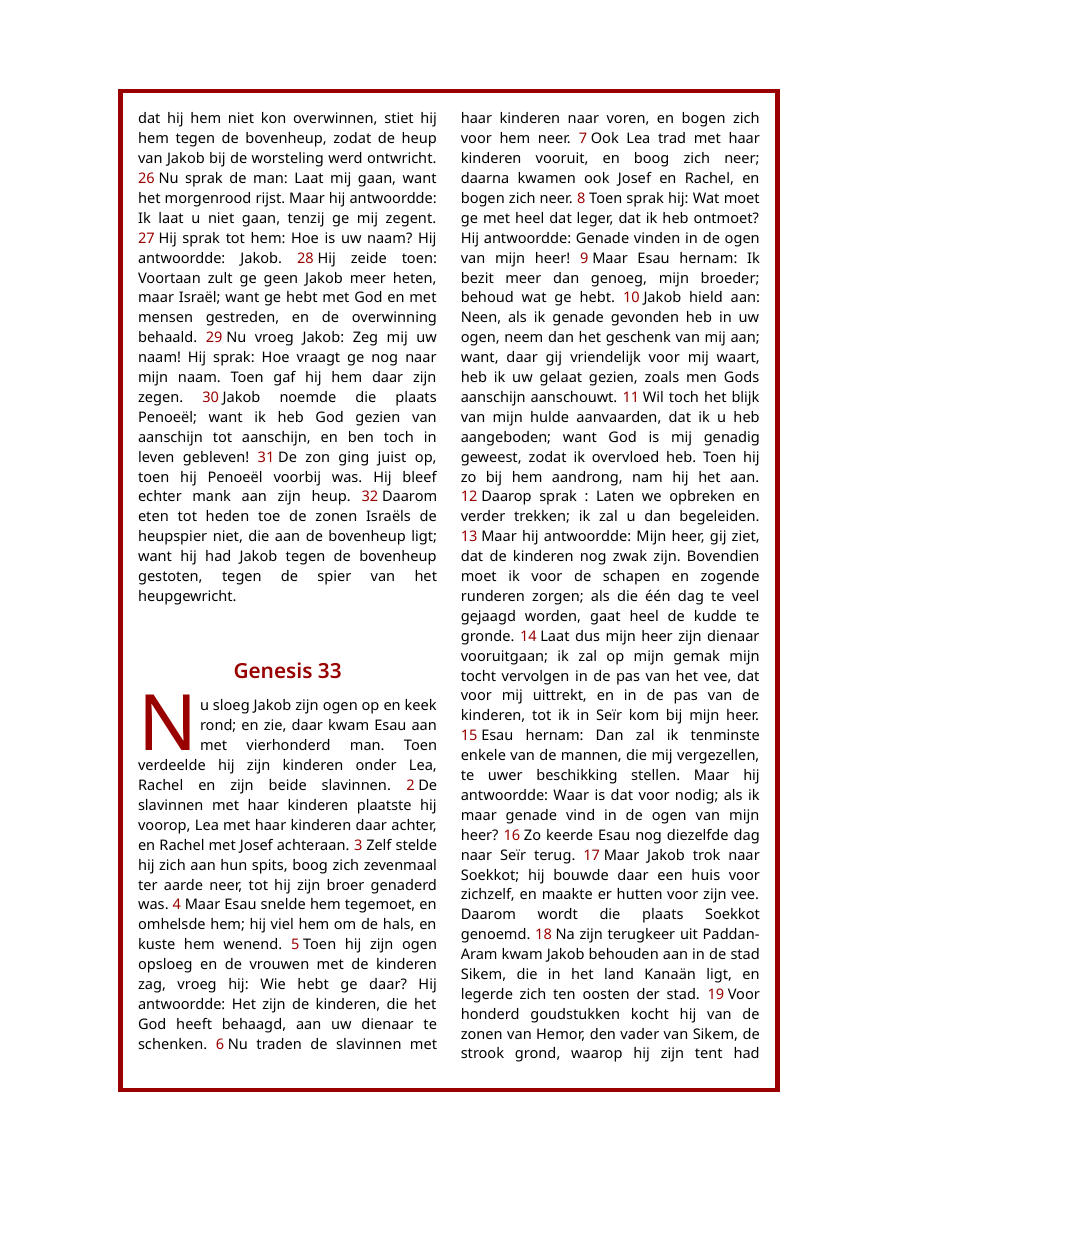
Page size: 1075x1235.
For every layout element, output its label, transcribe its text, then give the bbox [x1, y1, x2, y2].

text dat hij hem niet kon overwinnen, stiet hij hem tegen de bovenheup, zodat de heup van Jakob bij de worsteling werd ontwricht. 26 Nu sprak de man: Laat mij gaan, want het morgenrood rijst. Maar hij antwoordde: Ik laat u niet gaan, tenzij ge mij zegent. 27 Hij sprak tot hem: Hoe is uw naam? Hij antwoordde: Jakob. 28 Hij zeide toen: Voortaan zult ge geen Jakob meer heten, maar Israël; want ge hebt met God en met mensen gestreden, en de overwinning behaald. 29 Nu vroeg Jakob: Zeg mij uw naam! Hij sprak: Hoe vraagt ge nog naar mijn naam. Toen gaf hij hem daar zijn zegen. 30 Jakob noemde die plaats Penoeël; want ik heb God gezien van aanschijn tot aanschijn, en ben toch in leven gebleven! 31 De zon ging juist op, toen hij Penoeël voorbij was. Hij bleef echter mank aan zijn heup. 32 Daarom eten tot heden toe de zonen Israëls de heupspier niet, die aan de bovenheup ligt; want hij had Jakob tegen de bovenheup gestoten, tegen de spier van het heupgewricht. [138, 108, 437, 606]
text haar kinderen naar voren, en bogen zich voor hem neer. 7 Ook Lea trad met haar kinderen vooruit, en boog zich neer; daarna kwamen ook Josef en Rachel, en bogen zich neer. 8 Toen sprak hij: Wat moet ge met heel dat leger, dat ik heb ontmoet? Hij antwoordde: Genade vinden in de ogen van mijn heer! 9 Maar Esau hernam: Ik bezit meer dan genoeg, mijn broeder; behoud wat ge hebt. 10 Jakob hield aan: Neen, als ik genade gevonden heb in uw ogen, neem dan het geschenk van mij aan; want, daar gij vriendelijk voor mij waart, heb ik uw gelaat gezien, zoals men Gods aanschijn aanschouwt. 11 Wil toch het blijk van mijn hulde aanvaarden, dat ik u heb aangeboden; want God is mij genadig geweest, zodat ik overvloed heb. Toen hij zo bij hem aandrong, nam hij het aan. 12 Daarop sprak : Laten we opbreken en verder trekken; ik zal u dan begeleiden. 13 Maar hij antwoordde: Mijn heer, gij ziet, dat de kinderen nog zwak zijn. Bovendien moet ik voor de schapen en zogende runderen zorgen; als die één dag te veel gejaagd worden, gaat heel de kudde te gronde. 14 Laat dus mijn heer zijn dienaar vooruitgaan; ik zal op mijn gemak mijn tocht vervolgen in de pas van het vee, dat voor mij uittrekt, en in de pas van de kinderen, tot ik in Seïr kom bij mijn heer. 15 Esau hernam: Dan zal ik tenminste enkele van de mannen, die mij vergezellen, te uwer beschikking stellen. Maar hij antwoordde: Waar is dat voor nodig; als ik maar genade vind in de ogen van mijn heer? 16 Zo keerde Esau nog diezelfde dag naar Seïr terug. 17 Maar Jakob trok naar Soekkot; hij bouwde daar een huis voor zichzelf, en maakte er hutten voor zijn vee. Daarom wordt die plaats Soekkot genoemd. 18 Na zijn terugkeer uit Paddan-Aram kwam Jakob behouden aan in de stad Sikem, die in het land Kanaän ligt, en legerde zich ten oosten der stad. 19 Voor honderd goudstukken kocht hij van de zonen van Hemor, den vader van Sikem, de strook grond, waarop hij zijn tent had [461, 108, 760, 1063]
text Nu sloeg Jakob zijn ogen op en keek rond; en zie, daar kwam Esau aan met vierhonderd man. Toen verdeelde hij zijn kinderen onder Lea, Rachel en zijn beide slavinnen. 2 De slavinnen met haar kinderen plaatste hij voorop, Lea met haar kinderen daar achter, en Rachel met Josef achteraan. 3 Zelf stelde hij zich aan hun spits, boog zich zevenmaal ter aarde neer, tot hij zijn broer genaderd was. 4 Maar Esau snelde hem tegemoet, en omhelsde hem; hij viel hem om de hals, en kuste hem wenend. 5 Toen hij zijn ogen opsloeg en de vrouwen met de kinderen zag, vroeg hij: Wie hebt ge daar? Hij antwoordde: Het zijn de kinderen, die het God heeft behaagd, aan uw dienaar te schenken. 6 Nu traden de slavinnen met [138, 695, 437, 1053]
subtitle Genesis 33 [138, 656, 437, 684]
